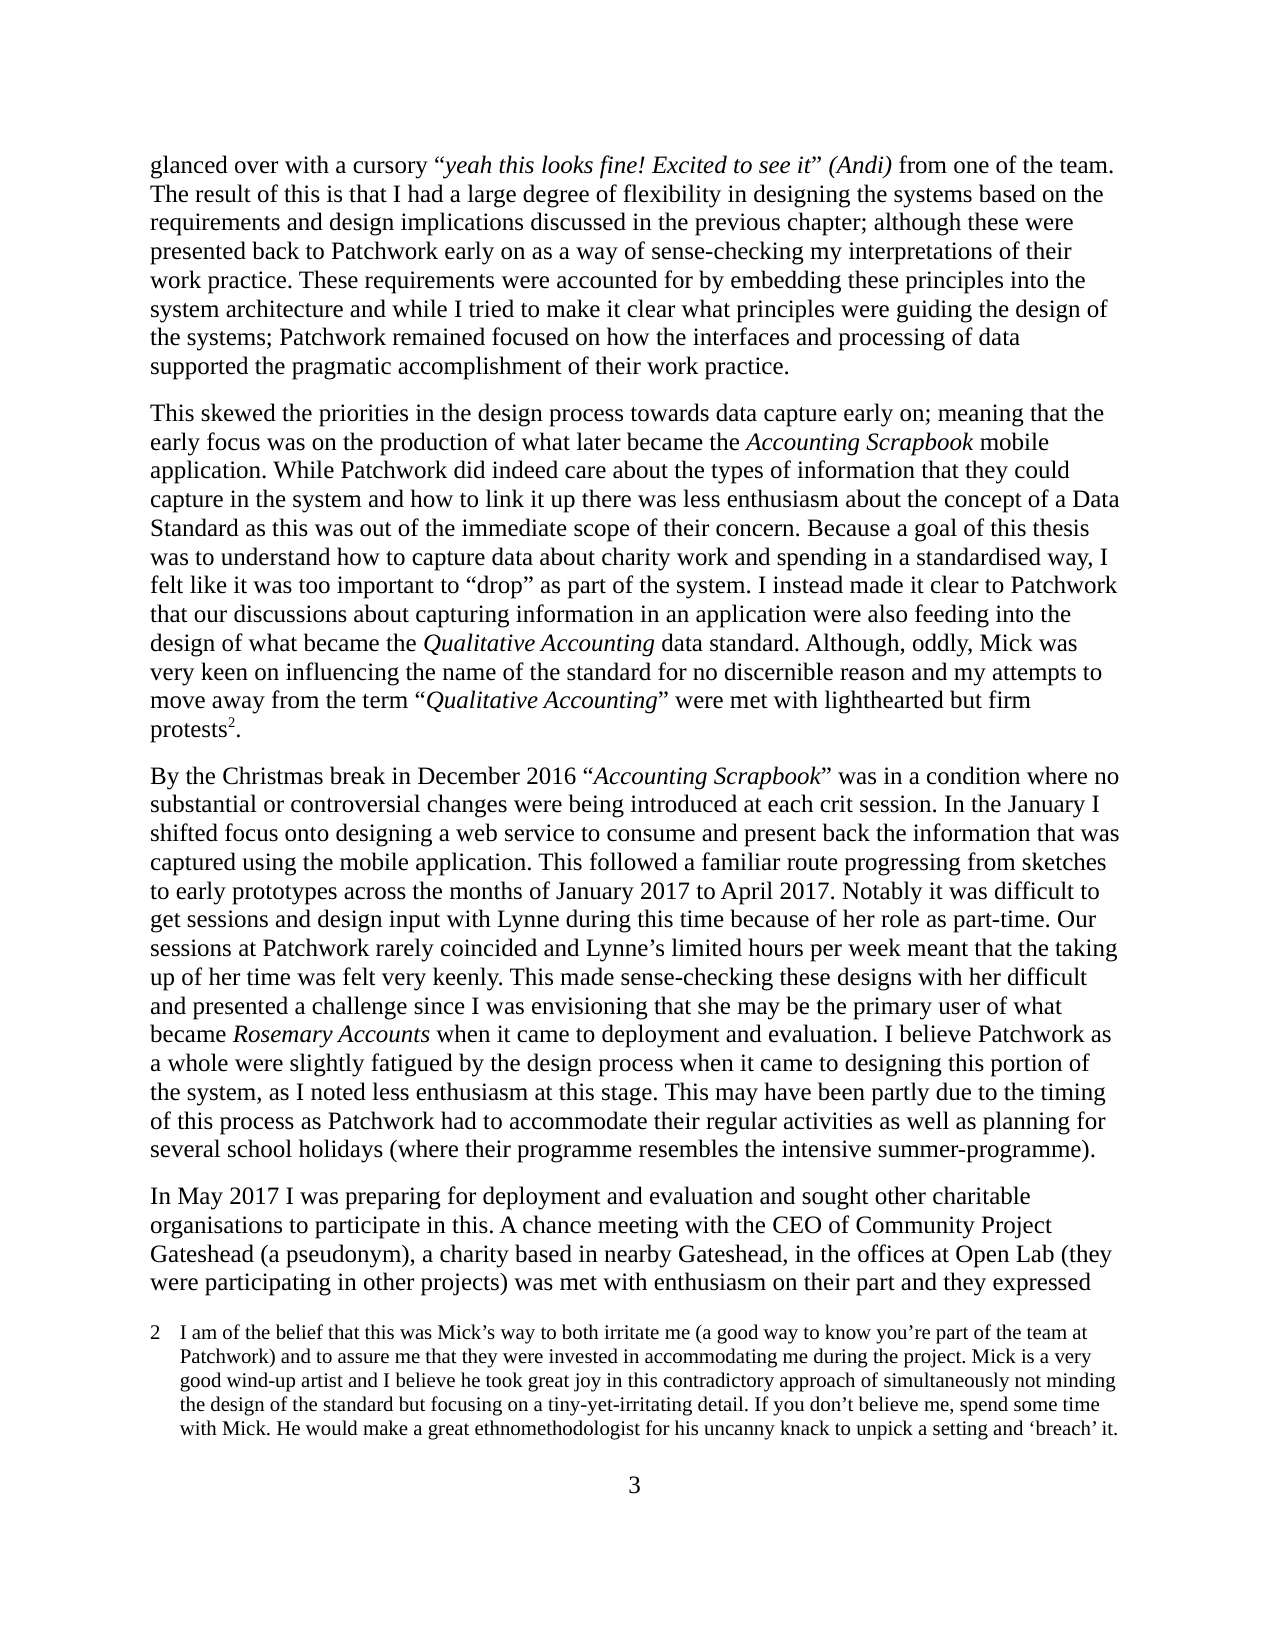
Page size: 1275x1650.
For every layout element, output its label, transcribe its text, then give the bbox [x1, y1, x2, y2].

text In May 2017 I was preparing for deployment and evaluation and sought other charitable organisations to participate in this. A chance meeting with the CEO of Community Project Gateshead (a pseudonym), a charity based in nearby Gateshead, in the offices at Open Lab (they were participating in other projects) was met with enthusiasm on their part and they expressed [150, 1181, 1125, 1296]
text This skewed the priorities in the design process towards data capture early on; meaning that the early focus was on the production of what later became the Accounting Scrapbook mobile application. While Patchwork did indeed care about the types of information that they could capture in the system and how to link it up there was less enthusiasm about the concept of a Data Standard as this was out of the immediate scope of their concern. Because a goal of this thesis was to understand how to capture data about charity work and spending in a standardised way, I felt like it was too important to “drop” as part of the system. I instead made it clear to Patchwork that our discussions about capturing information in an application were also feeding into the design of what became the Qualitative Accounting data standard. Although, oddly, Mick was very keen on influencing the name of the standard for no discernible reason and my attempts to move away from the term “Qualitative Accounting” were met with lighthearted but firm protests. [150, 398, 1125, 743]
text I am of the belief that this was Mick’s way to both irritate me (a good way to know you’re part of the team at Patchwork) and to assure me that they were invested in accommodating me during the project. Mick is a very good wind-up artist and I believe he took great joy in this contradictory approach of simultaneously not minding the design of the standard but focusing on a tiny-yet-irritating detail. If you don’t believe me, spend some time with Mick. He would make a great ethnomethodologist for his uncanny knack to unpick a setting and ‘breach’ it. [150, 1320, 1125, 1440]
text By the Christmas break in December 2016 “Accounting Scrapbook” was in a condition where no substantial or controversial changes were being introduced at each crit session. In the January I shifted focus onto designing a web service to consume and present back the information that was captured using the mobile application. This followed a familiar route progressing from sketches to early prototypes across the months of January 2017 to April 2017. Notably it was difficult to get sessions and design input with Lynne during this time because of her role as part-time. Our sessions at Patchwork rarely coincided and Lynne’s limited hours per week meant that the taking up of her time was felt very keenly. This made sense-checking these designs with her difficult and presented a challenge since I was envisioning that she may be the primary user of what became Rosemary Accounts when it came to deployment and evaluation. I believe Patchwork as a whole were slightly fatigued by the design process when it came to designing this portion of the system, as I noted less enthusiasm at this stage. This may have been partly due to the timing of this process as Patchwork had to accommodate their regular activities as well as planning for several school holidays (where their programme resembles the intensive summer-programme). [150, 761, 1125, 1163]
text glanced over with a cursory “yeah this looks fine! Excited to see it” (Andi) from one of the team. The result of this is that I had a large degree of flexibility in designing the systems based on the requirements and design implications discussed in the previous chapter; although these were presented back to Patchwork early on as a way of sense-checking my interpretations of their work practice. These requirements were accounted for by embedding these principles into the system architecture and while I tried to make it clear what principles were guiding the design of the systems; Patchwork remained focused on how the interfaces and processing of data supported the pragmatic accomplishment of their work practice. [150, 150, 1125, 380]
